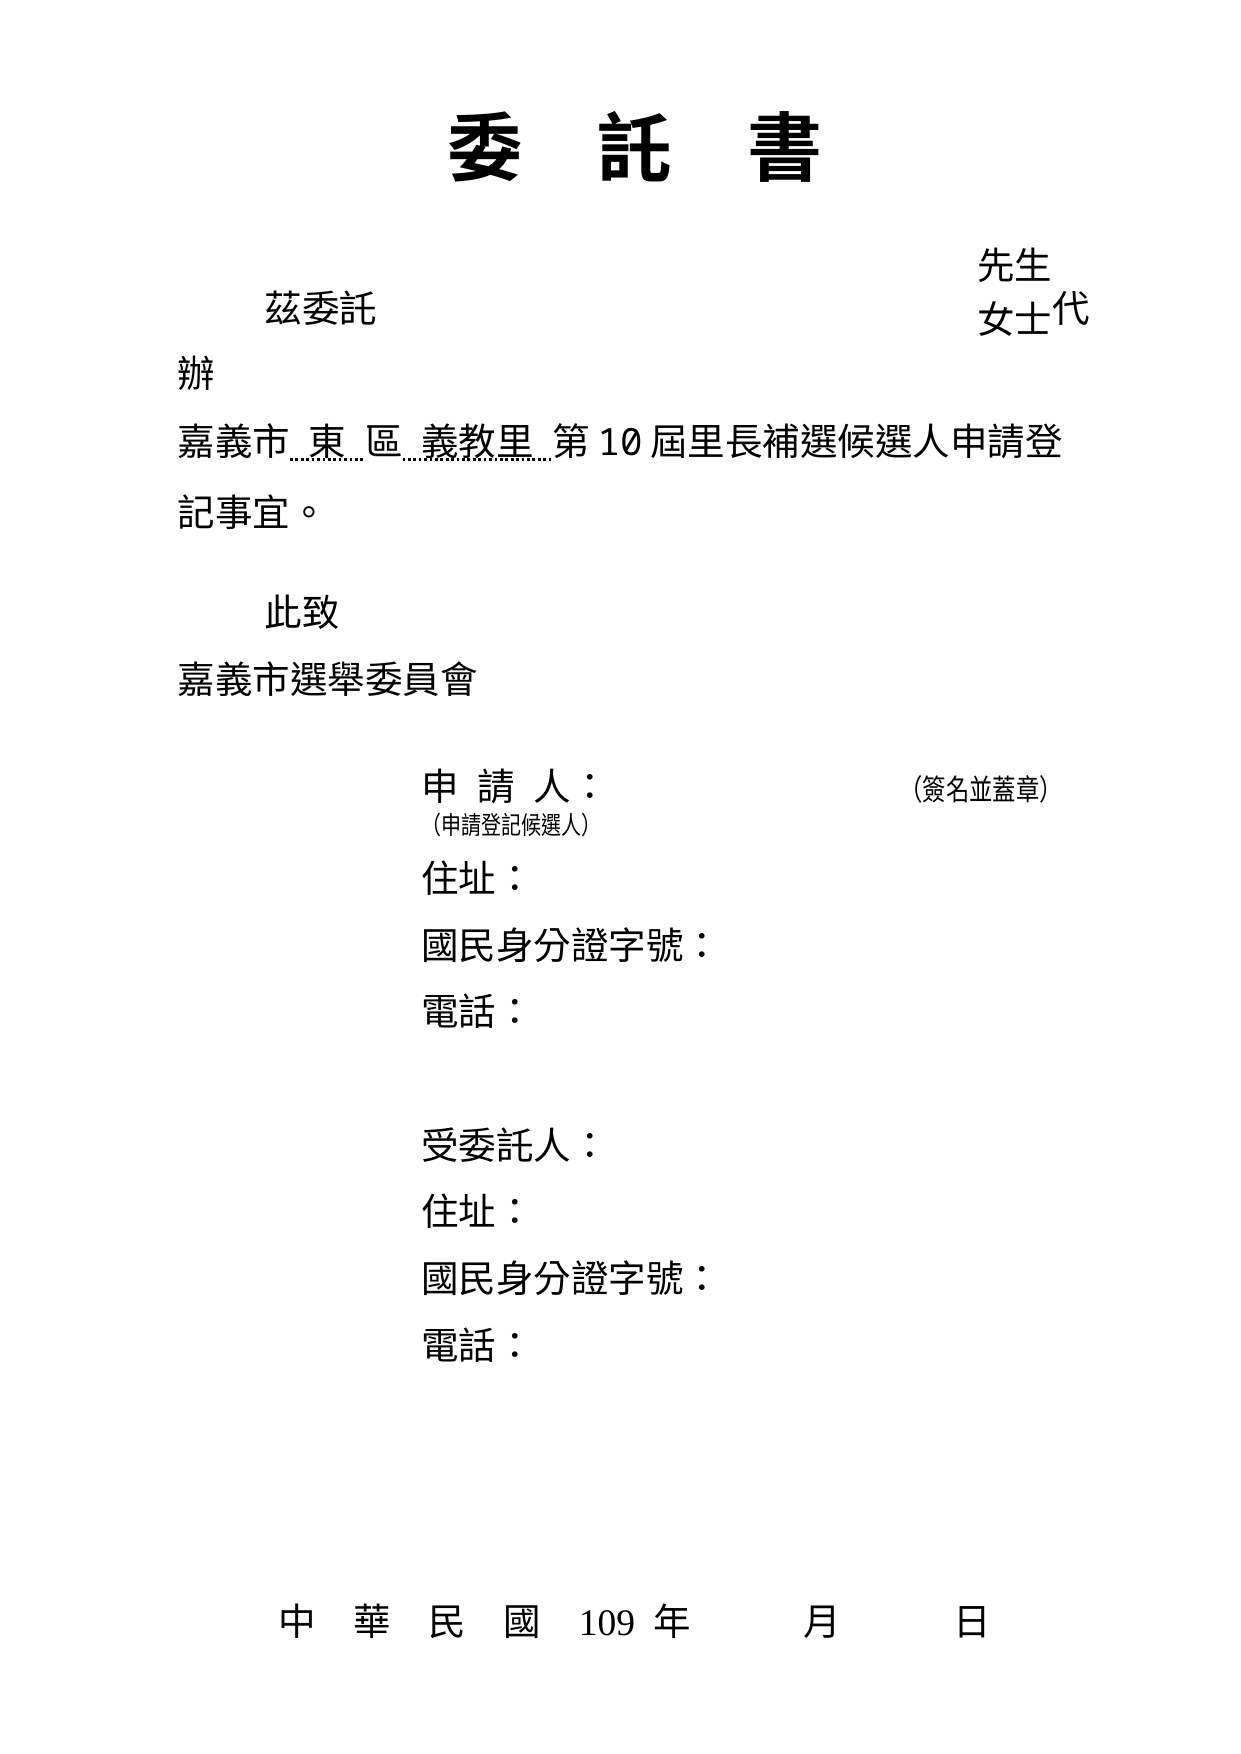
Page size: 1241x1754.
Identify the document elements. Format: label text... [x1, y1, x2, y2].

text 委 託 書 [177, 89, 1092, 197]
text 中 華 民 國 109 年 月 日 [177, 1592, 1092, 1646]
text 國民身分證字號： [421, 906, 1092, 972]
text 嘉義市 東 區 義教里 第10屆里長補選候選人申請登記事宜。 [177, 398, 1092, 540]
text 住址： [421, 839, 1092, 906]
text 此致 [177, 583, 1092, 637]
text 國民身分證字號： [421, 1239, 1092, 1306]
text 電話： [421, 1306, 1092, 1372]
text 申 請 人： （簽名並蓋章） [421, 747, 1092, 814]
text 嘉義市選舉委員會 [177, 650, 1092, 704]
text （申請登記候選人） [421, 814, 1092, 839]
text 茲委託 先生女士代辦 [177, 236, 1092, 398]
text 電話： [421, 972, 1092, 1039]
text 住址： [421, 1172, 1092, 1239]
text 受委託人： [421, 1106, 1092, 1172]
